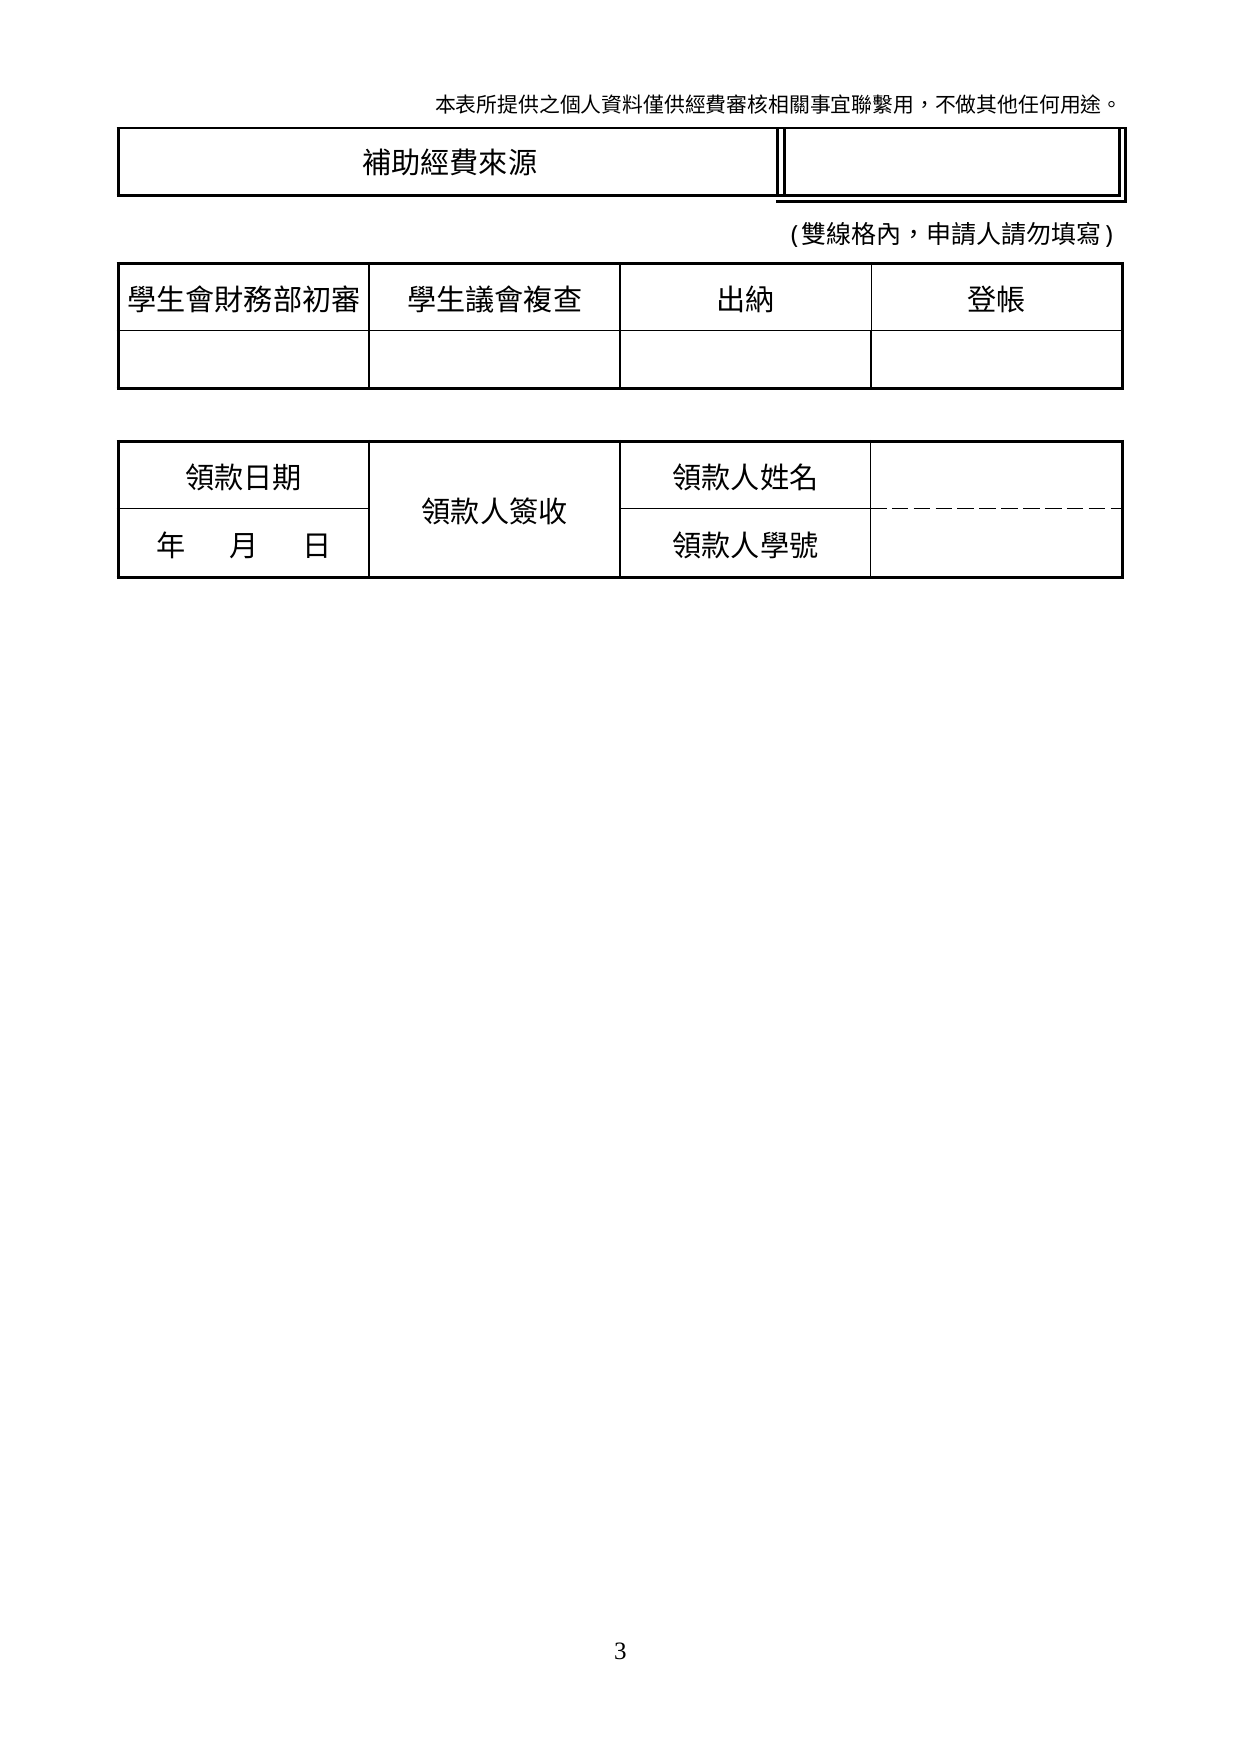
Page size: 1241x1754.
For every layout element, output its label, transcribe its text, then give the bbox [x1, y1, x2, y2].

table_cell [872, 331, 1121, 387]
table_header 領款人姓名 [621, 443, 870, 508]
table_cell [120, 331, 368, 387]
table_cell 領款人學號 [621, 509, 870, 576]
table_cell [781, 194, 1122, 200]
table_cell [118, 197, 781, 262]
table_cell 登帳 [872, 265, 1121, 330]
table_cell [871, 508, 1121, 576]
table_cell [621, 331, 870, 387]
table_header 領款日期 [120, 443, 368, 508]
table_cell (雙線格內，申請人請勿填寫) [781, 203, 1122, 262]
table_cell 年 月 日 [120, 509, 368, 576]
table_cell 出納 [621, 265, 871, 330]
table_header 領款人簽收 [370, 443, 619, 576]
table_cell [370, 331, 619, 387]
table_cell 學生議會複查 [370, 265, 619, 330]
table_cell 學生會財務部初審 [120, 265, 368, 330]
table_header [871, 443, 1121, 508]
table_cell [786, 129, 1118, 194]
table_cell 補助經費來源 [120, 129, 776, 194]
